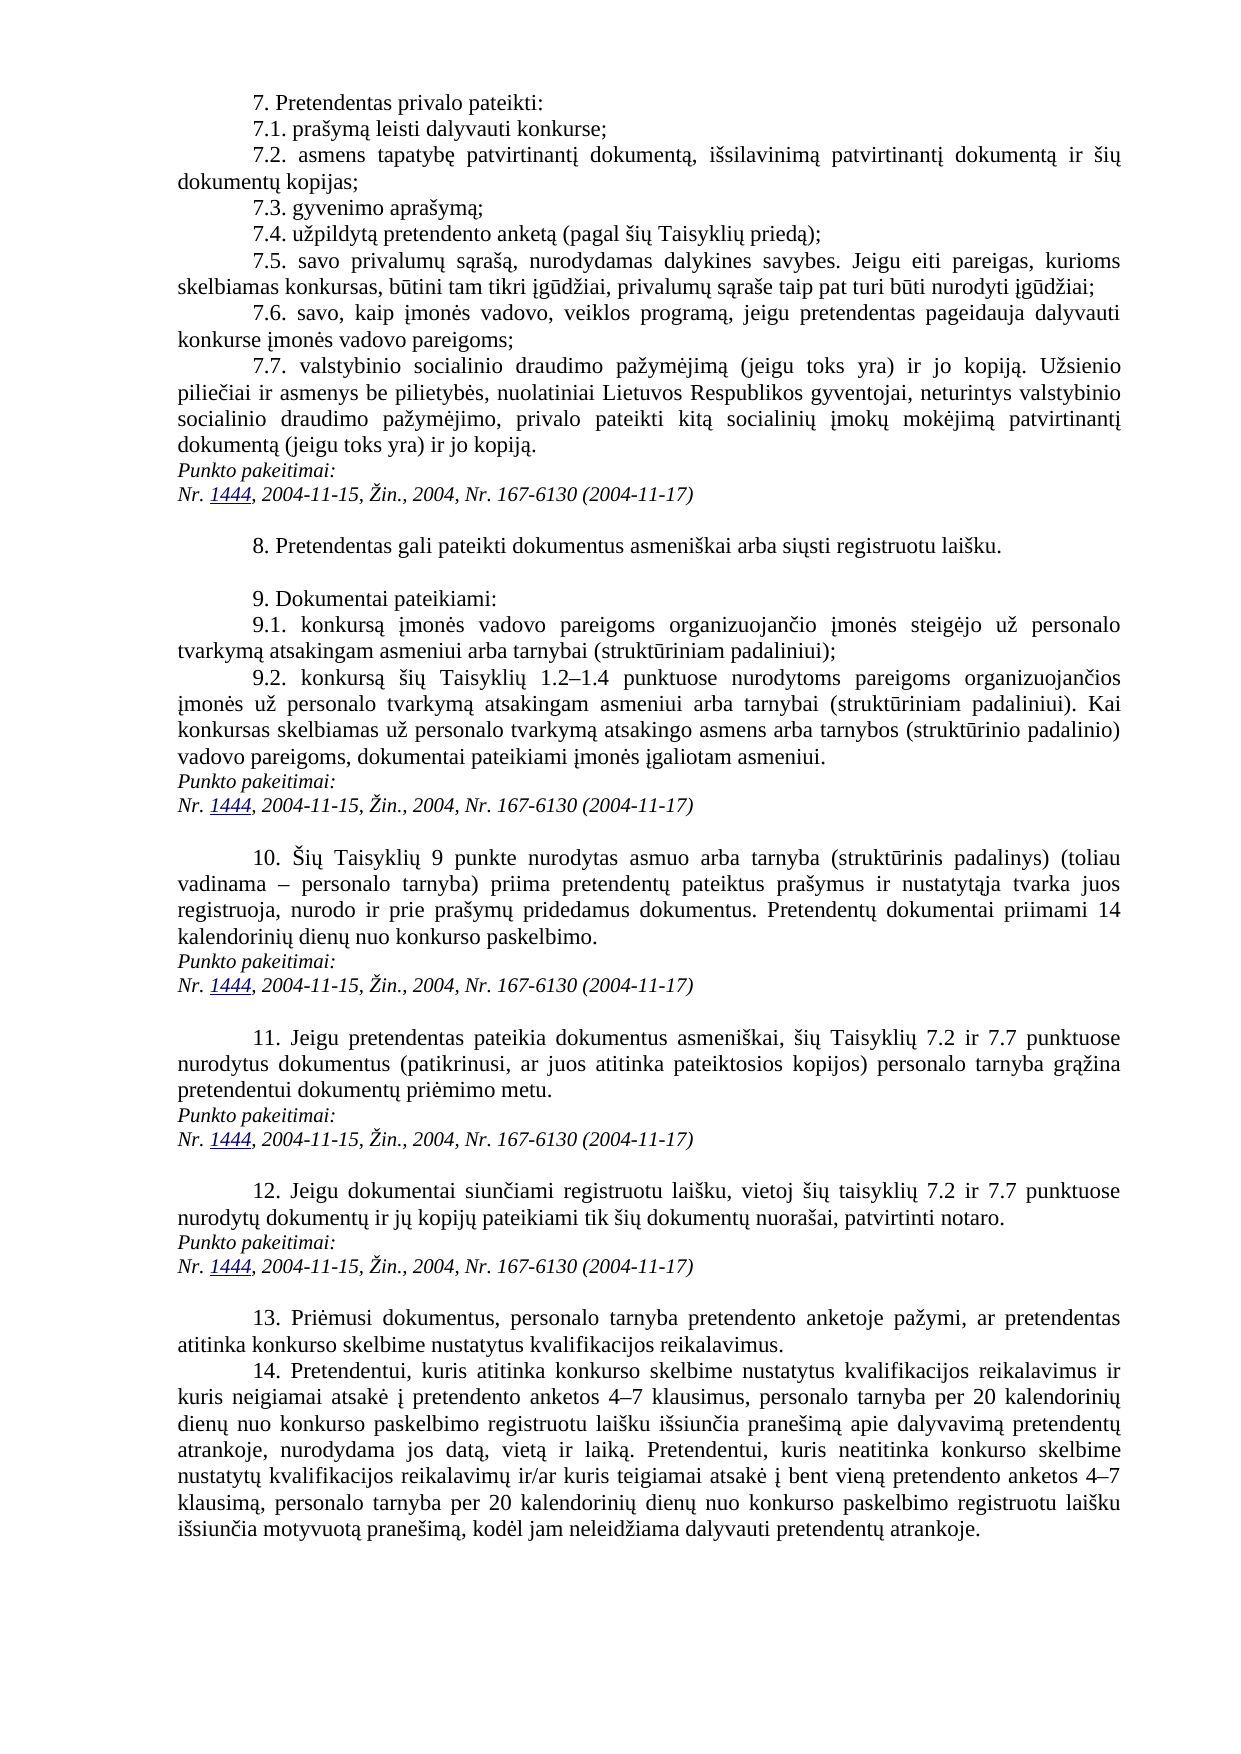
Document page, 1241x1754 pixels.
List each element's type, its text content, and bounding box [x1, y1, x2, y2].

text Punkto pakeitimai: [177, 949, 1122, 973]
text 11. Jeigu pretendentas pateikia dokumentus asmeniškai, šių Taisyklių 7.2 ir 7.7 punktuose nurodytus dokumentus (patikrinusi, ar juos atitinka pateiktosios kopijos) personalo tarnyba grąžina pretendentui dokumentų priėmimo metu. [177, 1024, 1122, 1103]
text 10. Šių Taisyklių 9 punkte nurodytas asmuo arba tarnyba (struktūrinis padalinys) (toliau vadinama – personalo tarnyba) priima pretendentų pateiktus prašymus ir nustatytąja tvarka juos registruoja, nurodo ir prie prašymų pridedamus dokumentus. Pretendentų dokumentai priimami 14 kalendorinių dienų nuo konkurso paskelbimo. [177, 844, 1122, 949]
text 8. Pretendentas gali pateikti dokumentus asmeniškai arba siųsti registruotu laišku. [177, 532, 1122, 558]
text 12. Jeigu dokumentai siunčiami registruotu laišku, vietoj šių taisyklių 7.2 ir 7.7 punktuose nurodytų dokumentų ir jų kopijų pateikiami tik šių dokumentų nuorašai, patvirtinti notaro. [177, 1177, 1122, 1230]
text 9.2. konkursą šių Taisyklių 1.2–1.4 punktuose nurodytoms pareigoms organizuojančios įmonės už personalo tvarkymą atsakingam asmeniui arba tarnybai (struktūriniam padaliniui). Kai konkursas skelbiamas už personalo tvarkymą atsakingo asmens arba tarnybos (struktūrinio padalinio) vadovo pareigoms, dokumentai pateikiami įmonės įgaliotam asmeniui. [177, 664, 1122, 769]
text Punkto pakeitimai: [177, 1103, 1122, 1127]
text 7.2. asmens tapatybę patvirtinantį dokumentą, išsilavinimą patvirtinantį dokumentą ir šių dokumentų kopijas; [177, 141, 1122, 194]
text Nr. 1444, 2004-11-15, Žin., 2004, Nr. 167-6130 (2004-11-17) [177, 973, 1122, 997]
text Nr. 1444, 2004-11-15, Žin., 2004, Nr. 167-6130 (2004-11-17) [177, 1127, 1122, 1151]
text 9.1. konkursą įmonės vadovo pareigoms organizuojančio įmonės steigėjo už personalo tvarkymą atsakingam asmeniui arba tarnybai (struktūriniam padaliniui); [177, 611, 1122, 664]
text Punkto pakeitimai: [177, 1230, 1122, 1254]
text 7.4. užpildytą pretendento anketą (pagal šių Taisyklių priedą); [177, 220, 1122, 247]
text Punkto pakeitimai: [177, 769, 1122, 793]
text 7. Pretendentas privalo pateikti: [177, 89, 1122, 115]
text 14. Pretendentui, kuris atitinka konkurso skelbime nustatytus kvalifikacijos reikalavimus ir kuris neigiamai atsakė į pretendento anketos 4–7 klausimus, personalo tarnyba per 20 kalendorinių dienų nuo konkurso paskelbimo registruotu laišku išsiunčia pranešimą apie dalyvavimą pretendentų atrankoje, nurodydama jos datą, vietą ir laiką. Pretendentui, kuris neatitinka konkurso skelbime nustatytų kvalifikacijos reikalavimų ir/ar kuris teigiamai atsakė į bent vieną pretendento anketos 4–7 klausimą, personalo tarnyba per 20 kalendorinių dienų nuo konkurso paskelbimo registruotu laišku išsiunčia motyvuotą pranešimą, kodėl jam neleidžiama dalyvauti pretendentų atrankoje. [177, 1357, 1122, 1542]
text Nr. 1444, 2004-11-15, Žin., 2004, Nr. 167-6130 (2004-11-17) [177, 482, 1122, 506]
text Punkto pakeitimai: [177, 458, 1122, 482]
text Nr. 1444, 2004-11-15, Žin., 2004, Nr. 167-6130 (2004-11-17) [177, 793, 1122, 817]
text 9. Dokumentai pateikiami: [177, 585, 1122, 611]
text Nr. 1444, 2004-11-15, Žin., 2004, Nr. 167-6130 (2004-11-17) [177, 1254, 1122, 1278]
text 7.3. gyvenimo aprašymą; [177, 194, 1122, 220]
text 7.5. savo privalumų sąrašą, nurodydamas dalykines savybes. Jeigu eiti pareigas, kurioms skelbiamas konkursas, būtini tam tikri įgūdžiai, privalumų sąraše taip pat turi būti nurodyti įgūdžiai; [177, 247, 1122, 299]
text 7.6. savo, kaip įmonės vadovo, veiklos programą, jeigu pretendentas pageidauja dalyvauti konkurse įmonės vadovo pareigoms; [177, 299, 1122, 352]
text 13. Priėmusi dokumentus, personalo tarnyba pretendento anketoje pažymi, ar pretendentas atitinka konkurso skelbime nustatytus kvalifikacijos reikalavimus. [177, 1304, 1122, 1357]
text 7.7. valstybinio socialinio draudimo pažymėjimą (jeigu toks yra) ir jo kopiją. Užsienio piliečiai ir asmenys be pilietybės, nuolatiniai Lietuvos Respublikos gyventojai, neturintys valstybinio socialinio draudimo pažymėjimo, privalo pateikti kitą socialinių įmokų mokėjimą patvirtinantį dokumentą (jeigu toks yra) ir jo kopiją. [177, 352, 1122, 458]
text 7.1. prašymą leisti dalyvauti konkurse; [177, 115, 1122, 141]
